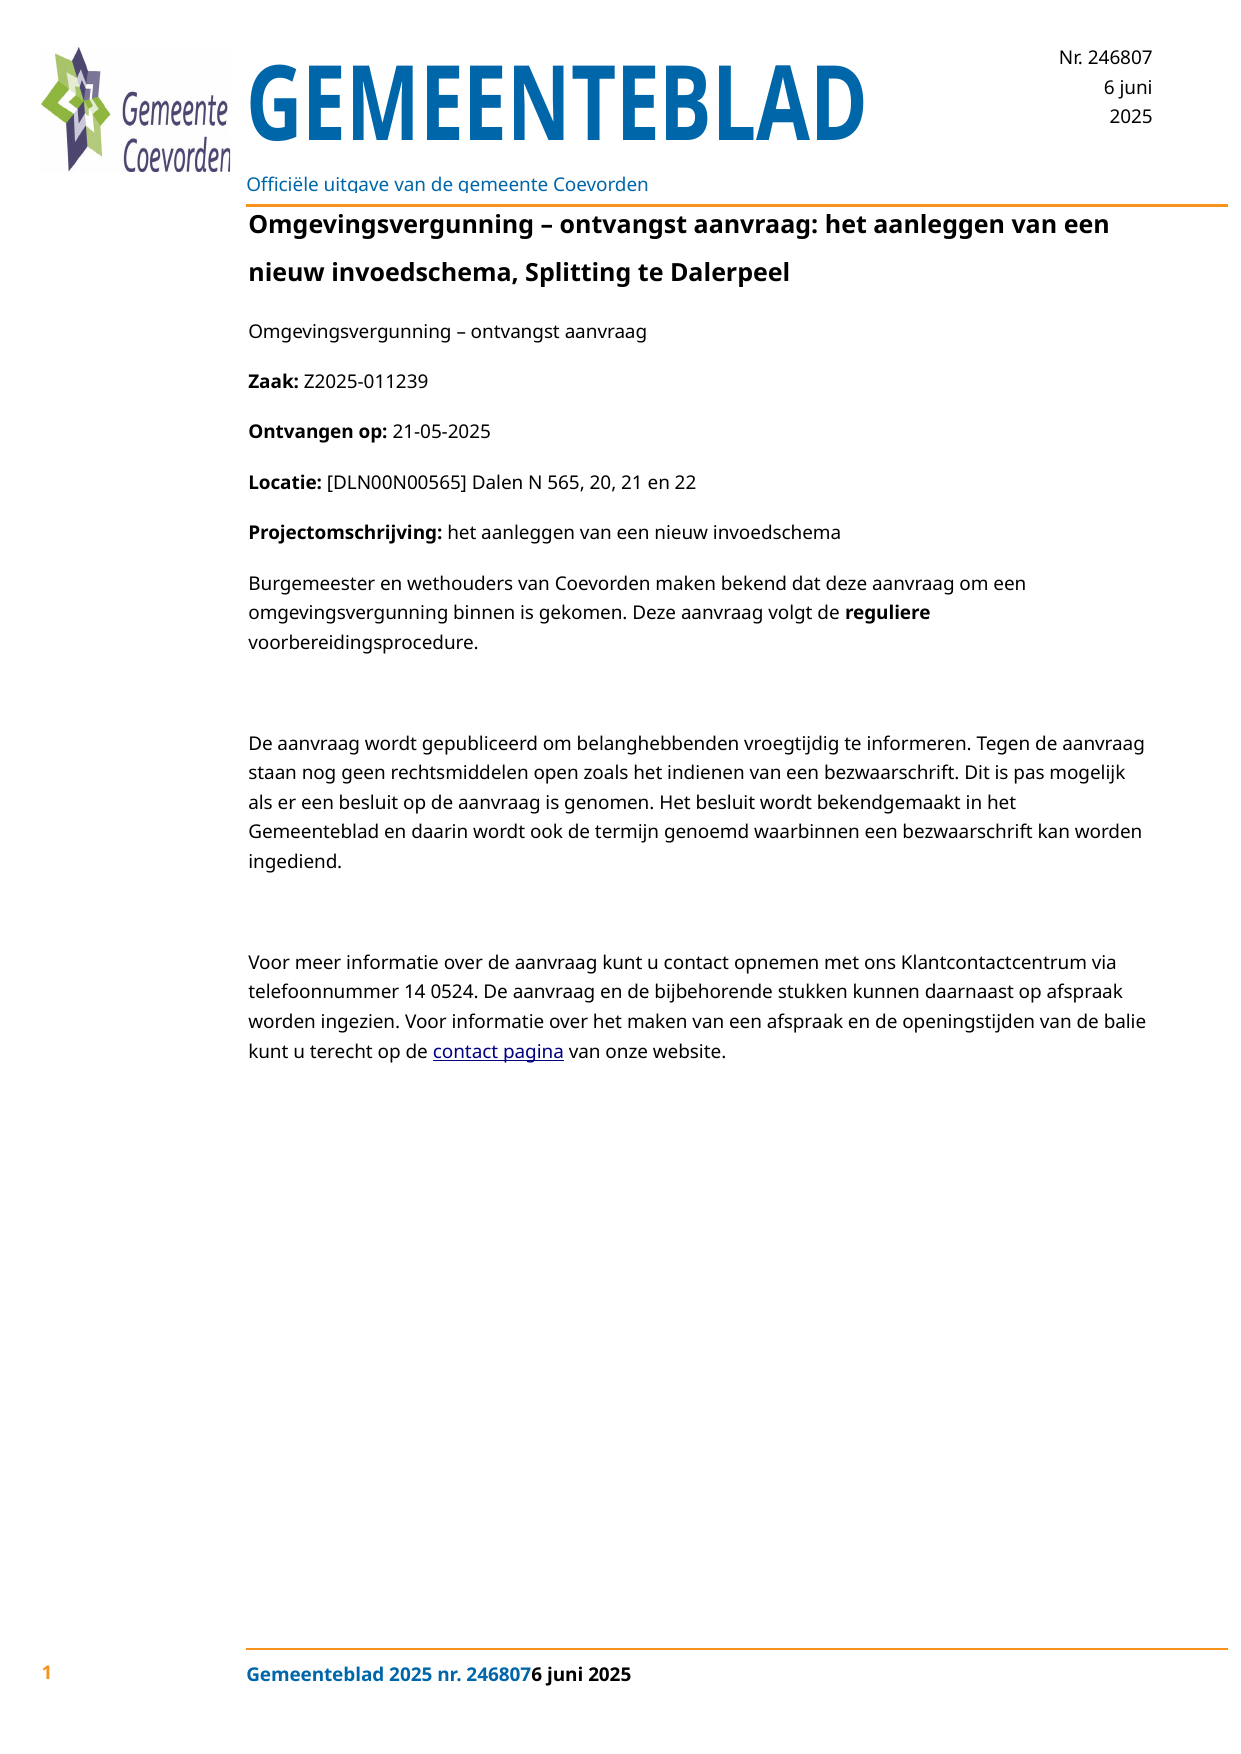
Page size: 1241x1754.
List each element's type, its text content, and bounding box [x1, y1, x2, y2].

text Ontvangen op: 21-05-2025 [248, 419, 1152, 444]
text Projectomschrijving: het aanleggen van een nieuw invoedschema [248, 519, 1152, 545]
text Voor meer informatie over de aanvraag kunt u contact opnemen met ons Klantcontactcentrum via telefoonnummer 14 0524. De aanvraag en de bijbehorende stukken kunnen daarnaast op afspraak worden ingezien. Voor informatie over het maken van een afspraak en de openingstijden van de balie kunt u terecht op de contact pagina van onze website. [248, 949, 1152, 1064]
text Omgevingsvergunning – ontvangst aanvraag: het aanleggen van een nieuw invoedschema, Splitting te Dalerpeel [248, 207, 1152, 288]
text De aanvraag wordt gepubliceerd om belanghebbenden vroegtijdig te informeren. Tegen de aanvraag staan nog geen rechtsmiddelen open zoals het indienen van een bezwaarschrift. Dit is pas mogelijk als er een besluit op de aanvraag is genomen. Het besluit wordt bekendgemaakt in het Gemeenteblad en daarin wordt ook de termijn genoemd waarbinnen een bezwaarschrift kan worden ingediend. [248, 730, 1152, 874]
picture [41, 47, 231, 172]
text Burgemeester en wethouders van Coevorden maken bekend dat deze aanvraag om een omgevingsvergunning binnen is gekomen. Deze aanvraag volgt de reguliere voorbereidingsprocedure. [248, 570, 1152, 655]
text Zaak: Z2025-011239 [248, 368, 1152, 394]
text Locatie: [DLN00N00565] Dalen N 565, 20, 21 en 22 [248, 469, 1152, 495]
text Omgevingsvergunning – ontvangst aanvraag [248, 318, 1152, 344]
